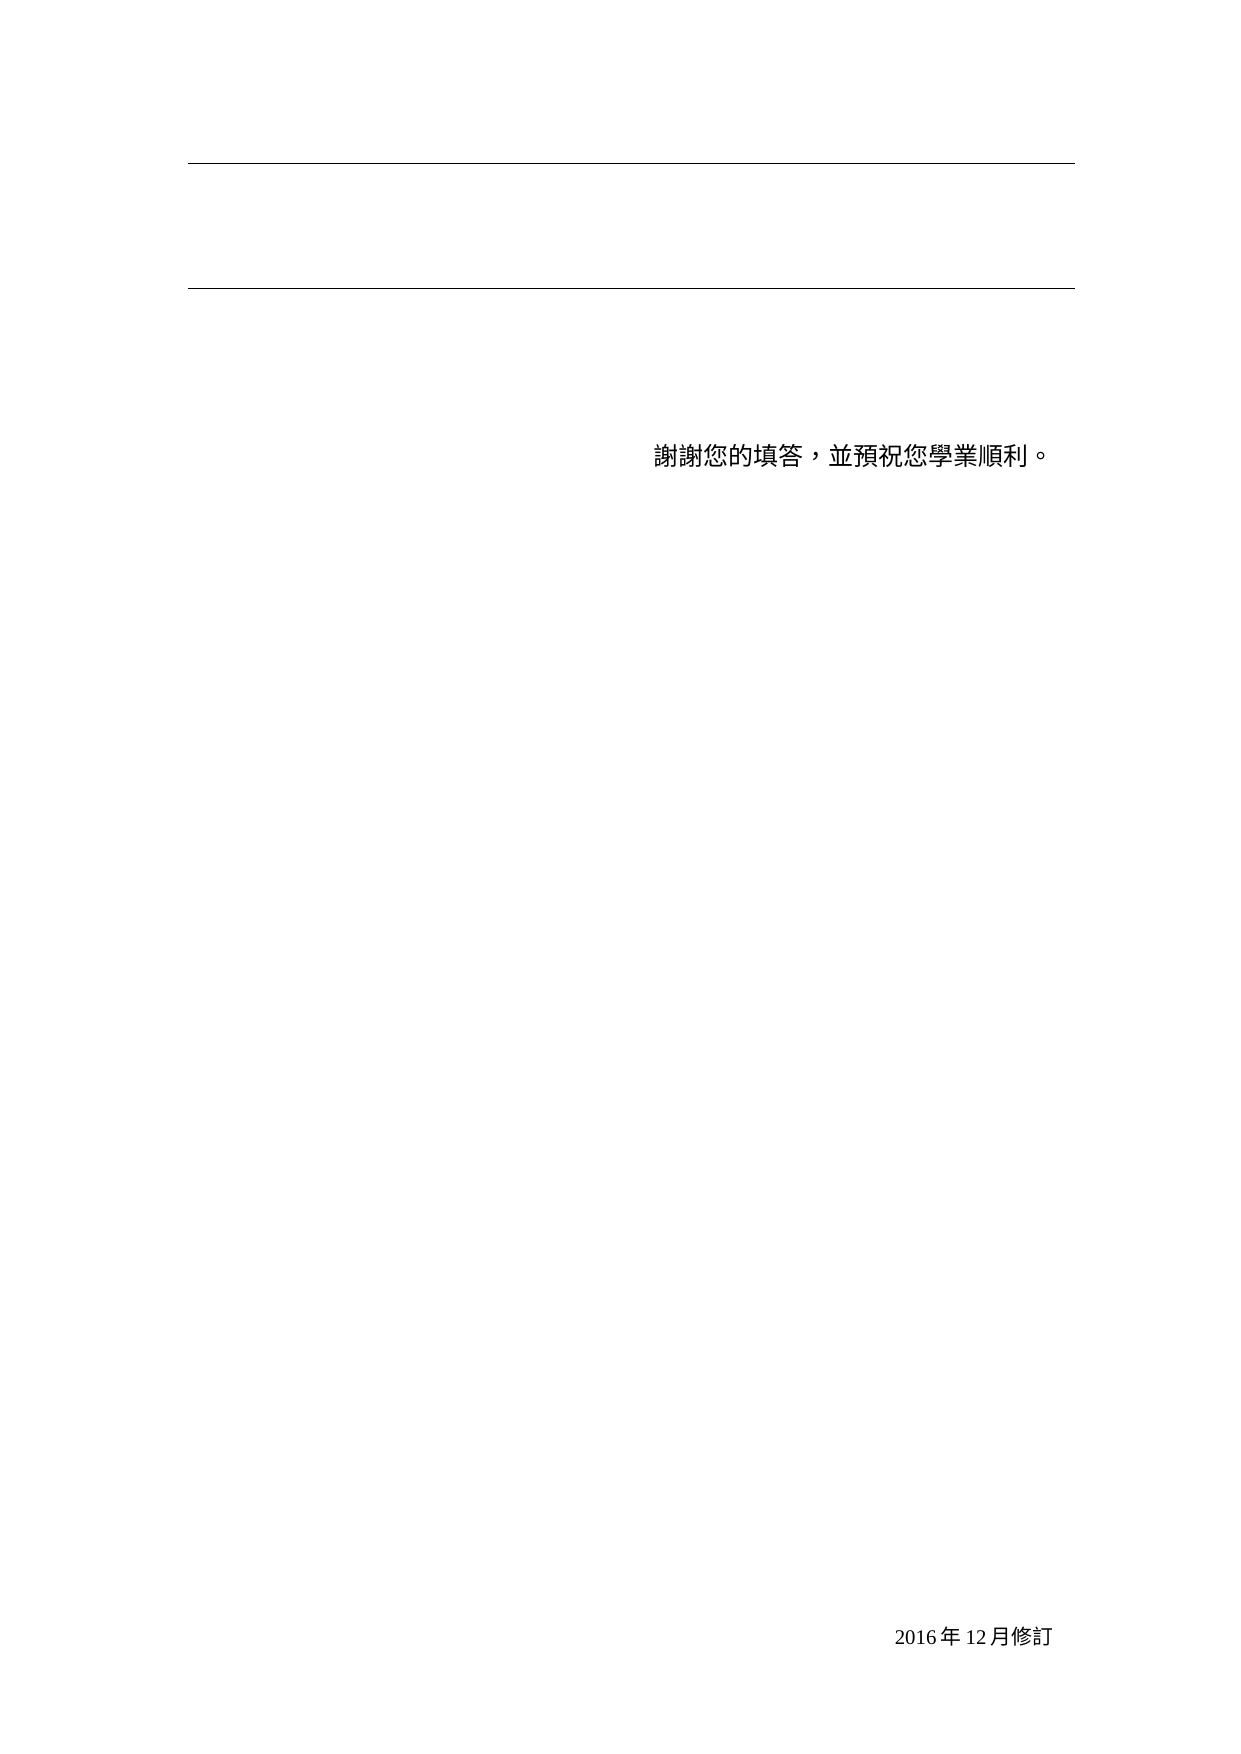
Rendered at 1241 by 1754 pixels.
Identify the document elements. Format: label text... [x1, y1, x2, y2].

table_header [188, 101, 1075, 163]
text 謝謝您的填答，並預祝您學業順利。 [187, 413, 1053, 476]
table_cell [188, 164, 1075, 288]
